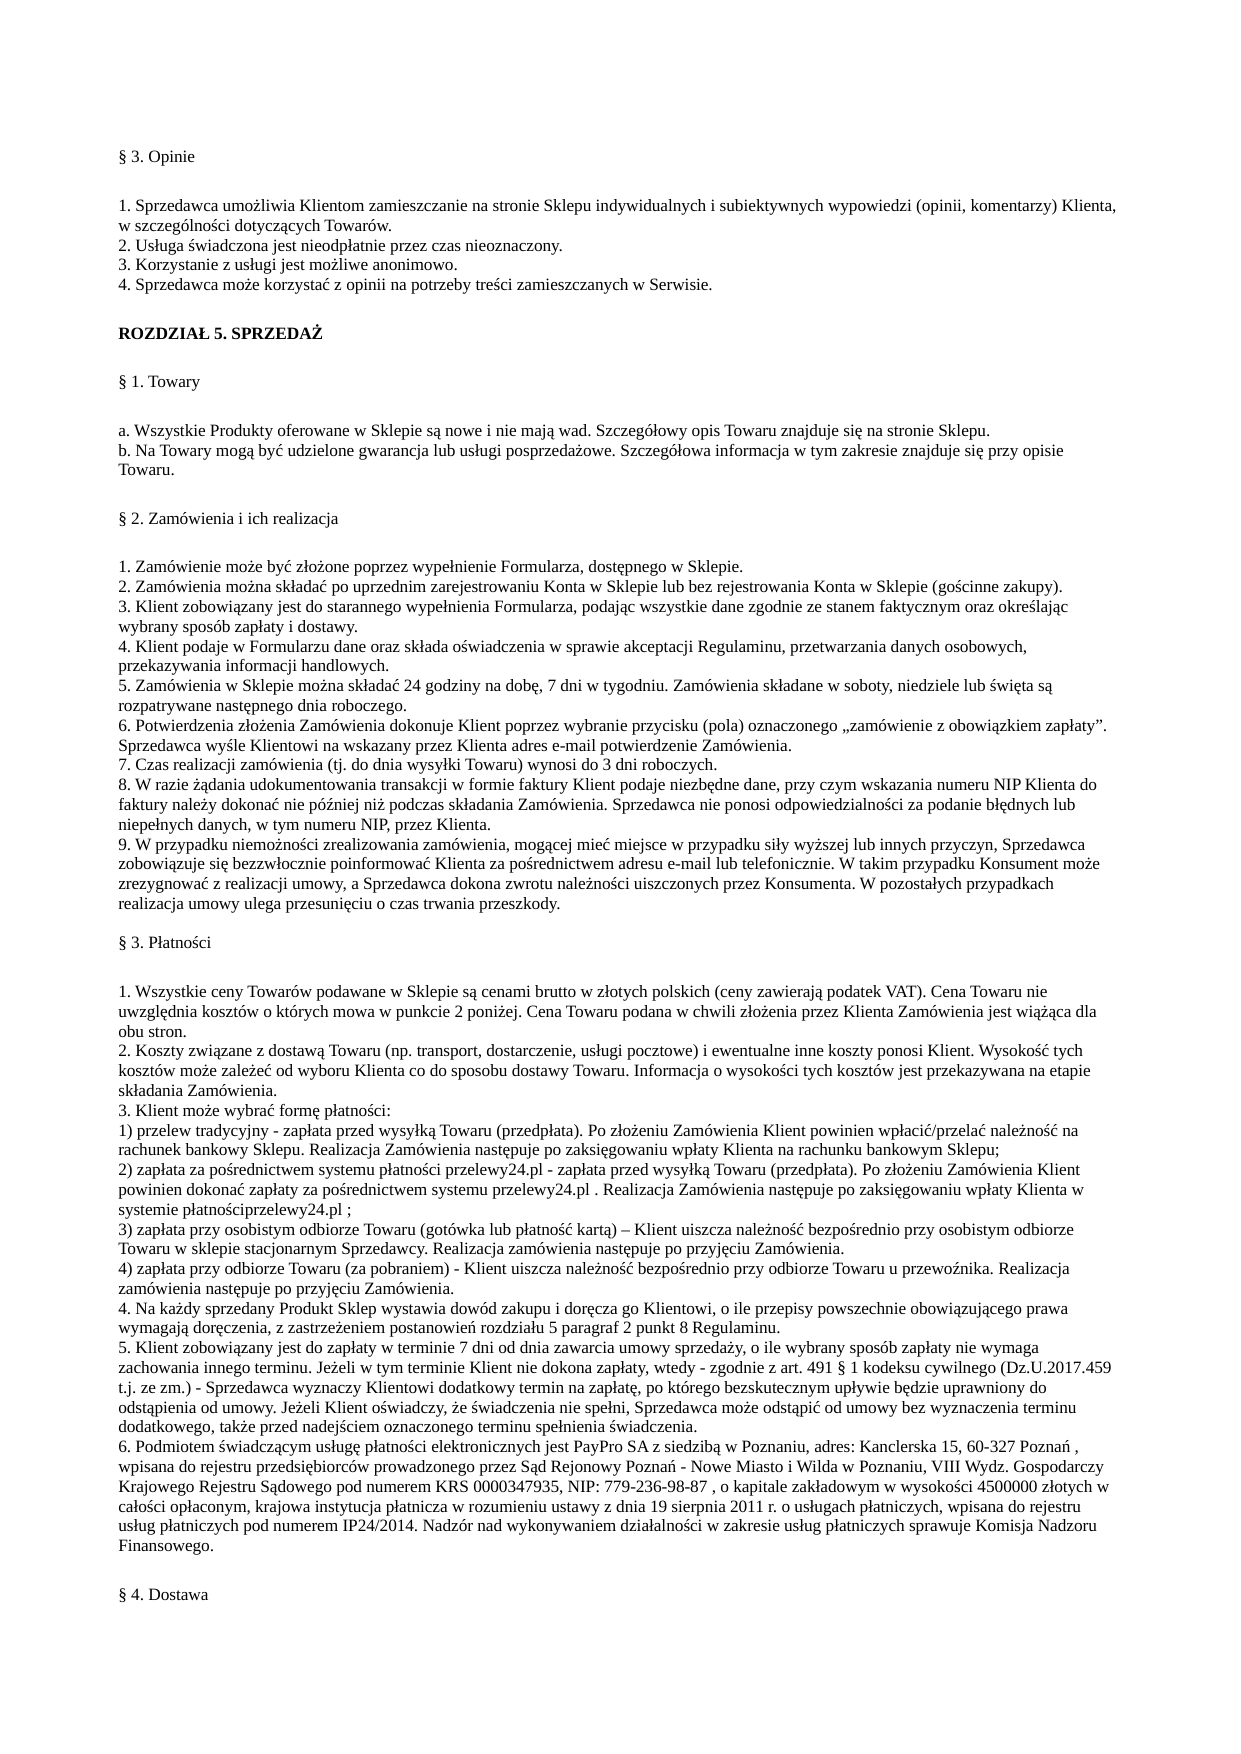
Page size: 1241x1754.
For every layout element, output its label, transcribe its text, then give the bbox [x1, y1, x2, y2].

text § 3. Opinie 1. Sprzedawca umożliwia Klientom zamieszczanie na stronie Sklepu indywidualnych i subiektywnych wypowiedzi (opinii, komentarzy) Klienta, w szczególności dotyczących Towarów. 2. Usługa świadczona jest nieodpłatnie przez czas nieoznaczony. 3. Korzystanie z usługi jest możliwe anonimowo. 4. Sprzedawca może korzystać z opinii na potrzeby treści zamieszczanych w Serwisie. ROZDZIAŁ 5. SPRZEDAŻ § 1. Towary a. Wszystkie Produkty oferowane w Sklepie są nowe i nie mają wad. Szczegółowy opis Towaru znajduje się na stronie Sklepu. b. Na Towary mogą być udzielone gwarancja lub usługi posprzedażowe. Szczegółowa informacja w tym zakresie znajduje się przy opisie Towaru. § 2. Zamówienia i ich realizacja 1. Zamówienie może być złożone poprzez wypełnienie Formularza, dostępnego w Sklepie. 2. Zamówienia można składać po uprzednim zarejestrowaniu Konta w Sklepie lub bez rejestrowania Konta w Sklepie (gościnne zakupy). 3. Klient zobowiązany jest do starannego wypełnienia Formularza, podając wszystkie dane zgodnie ze stanem faktycznym oraz określając wybrany sposób zapłaty i dostawy. 4. Klient podaje w Formularzu dane oraz składa oświadczenia w sprawie akceptacji Regulaminu, przetwarzania danych osobowych, przekazywania informacji handlowych. 5. Zamówienia w Sklepie można składać 24 godziny na dobę, 7 dni w tygodniu. Zamówienia składane w soboty, niedziele lub święta są rozpatrywane następnego dnia roboczego. 6. Potwierdzenia złożenia Zamówienia dokonuje Klient poprzez wybranie przycisku (pola) oznaczonego „zamówienie z obowiązkiem zapłaty”. Sprzedawca wyśle Klientowi na wskazany przez Klienta adres e-mail potwierdzenie Zamówienia. 7. Czas realizacji zamówienia (tj. do dnia wysyłki Towaru) wynosi do 3 dni roboczych. 8. W razie żądania udokumentowania transakcji w formie faktury Klient podaje niezbędne dane, przy czym wskazania numeru NIP Klienta do faktury należy dokonać nie później niż podczas składania Zamówienia. Sprzedawca nie ponosi odpowiedzialności za podanie błędnych lub niepełnych danych, w tym numeru NIP, przez Klienta. 9. W przypadku niemożności zrealizowania zamówienia, mogącej mieć miejsce w przypadku siły wyższej lub innych przyczyn, Sprzedawca zobowiązuje się bezzwłocznie poinformować Klienta za pośrednictwem adresu e-mail lub telefonicznie. W takim przypadku Konsument może zrezygnować z realizacji umowy, a Sprzedawca dokona zwrotu należności uiszczonych przez Konsumenta. W pozostałych przypadkach realizacja umowy ulega przesunięciu o czas trwania przeszkody. § 3. Płatności 1. Wszystkie ceny Towarów podawane w Sklepie są cenami brutto w złotych polskich (ceny zawierają podatek VAT). Cena Towaru nie uwzględnia kosztów o których mowa w punkcie 2 poniżej. Cena Towaru podana w chwili złożenia przez Klienta Zamówienia jest wiążąca dla obu stron. 2. Koszty związane z dostawą Towaru (np. transport, dostarczenie, usługi pocztowe) i ewentualne inne koszty ponosi Klient. Wysokość tych kosztów może zależeć od wyboru Klienta co do sposobu dostawy Towaru. Informacja o wysokości tych kosztów jest przekazywana na etapie składania Zamówienia. 3. Klient może wybrać formę płatności: 1) przelew tradycyjny - zapłata przed wysyłką Towaru (przedpłata). Po złożeniu Zamówienia Klient powinien wpłacić/przelać należność na rachunek bankowy Sklepu. Realizacja Zamówienia następuje po zaksięgowaniu wpłaty Klienta na rachunku bankowym Sklepu; 2) zapłata za pośrednictwem systemu płatności przelewy24.pl - zapłata przed wysyłką Towaru (przedpłata). Po złożeniu Zamówienia Klient powinien dokonać zapłaty za pośrednictwem systemu przelewy24.pl . Realizacja Zamówienia następuje po zaksięgowaniu wpłaty Klienta w systemie płatnościprzelewy24.pl ; 3) zapłata przy osobistym odbiorze Towaru (gotówka lub płatność kartą) – Klient uiszcza należność bezpośrednio przy osobistym odbiorze Towaru w sklepie stacjonarnym Sprzedawcy. Realizacja zamówienia następuje po przyjęciu Zamówienia. 4) zapłata przy odbiorze Towaru (za pobraniem) - Klient uiszcza należność bezpośrednio przy odbiorze Towaru u przewoźnika. Realizacja zamówienia następuje po przyjęciu Zamówienia. 4. Na każdy sprzedany Produkt Sklep wystawia dowód zakupu i doręcza go Klientowi, o ile przepisy powszechnie obowiązującego prawa wymagają doręczenia, z zastrzeżeniem postanowień rozdziału 5 paragraf 2 punkt 8 Regulaminu. 5. Klient zobowiązany jest do zapłaty w terminie 7 dni od dnia zawarcia umowy sprzedaży, o ile wybrany sposób zapłaty nie wymaga zachowania innego terminu. Jeżeli w tym terminie Klient nie dokona zapłaty, wtedy - zgodnie z art. 491 § 1 kodeksu cywilnego (Dz.U.2017.459 t.j. ze zm.) - Sprzedawca wyznaczy Klientowi dodatkowy termin na zapłatę, po którego bezskutecznym upływie będzie uprawniony do odstąpienia od umowy. Jeżeli Klient oświadczy, że świadczenia nie spełni, Sprzedawca może odstąpić od umowy bez wyznaczenia terminu dodatkowego, także przed nadejściem oznaczonego terminu spełnienia świadczenia. 6. Podmiotem świadczącym usługę płatności elektronicznych jest PayPro SA z siedzibą w Poznaniu, adres: Kanclerska 15, 60-327 Poznań , wpisana do rejestru przedsiębiorców prowadzonego przez Sąd Rejonowy Poznań - Nowe Miasto i Wilda w Poznaniu, VIII Wydz. Gospodarczy Krajowego Rejestru Sądowego pod numerem KRS 0000347935, NIP: 779-236-98-87 , o kapitale zakładowym w wysokości 4500000 złotych w całości opłaconym, krajowa instytucja płatnicza w rozumieniu ustawy z dnia 19 sierpnia 2011 r. o usługach płatniczych, wpisana do rejestru usług płatniczych pod numerem IP24/2014. Nadzór nad wykonywaniem działalności w zakresie usług płatniczych sprawuje Komisja Nadzoru Finansowego. § 4. Dostawa [118, 118, 1122, 1633]
